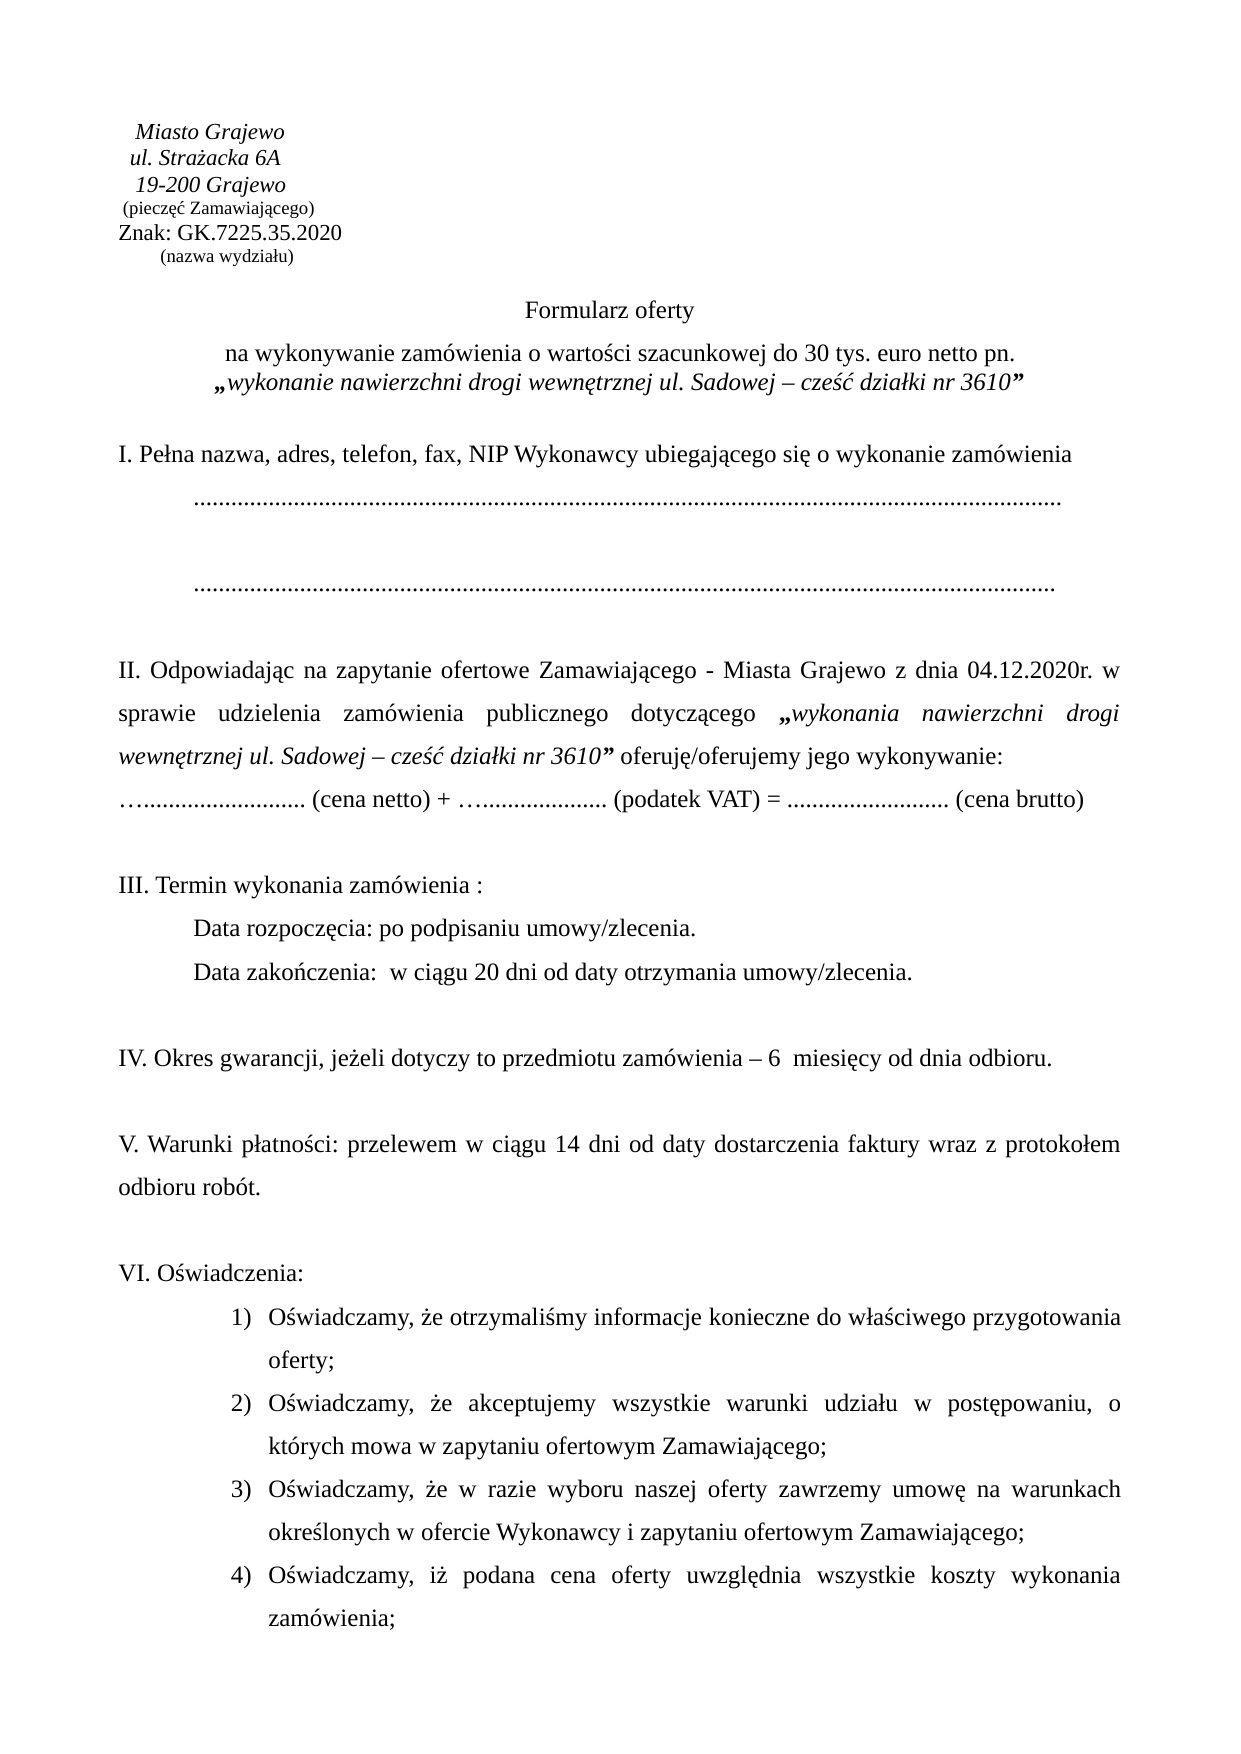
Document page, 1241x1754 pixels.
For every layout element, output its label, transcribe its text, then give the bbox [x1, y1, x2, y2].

text ul. Strażacka 6A [118, 144, 1122, 171]
text I. Pełna nazwa, adres, telefon, fax, NIP Wykonawcy ubiegającego się o wykonanie zamówienia [118, 439, 1122, 468]
text „wykonanie nawierzchni drogi wewnętrznej ul. Sadowej – cześć działki nr 3610” [118, 367, 1122, 396]
text ........................................................................................................................................... [118, 482, 1122, 511]
text (nazwa wydziału) [118, 245, 1122, 267]
list Oświadczamy, że akceptujemy wszystkie warunki udziału w postępowaniu, o których mowa w zapytaniu ofertowym Zamawiającego; [231, 1388, 1122, 1460]
text .......................................................................................................................................... [156, 568, 1122, 597]
text 19-200 Grajewo [118, 171, 1122, 197]
text III. Termin wykonania zamówienia : [118, 870, 1122, 899]
text Miasto Grajewo [118, 118, 1122, 144]
text ….......................... (cena netto) + ….................... (podatek VAT) = .......................... (cena brutto) [118, 784, 1122, 813]
text Formularz oferty [0, 295, 1122, 324]
text (pieczęć Zamawiającego) [118, 197, 1122, 219]
text IV. Okres gwarancji, jeżeli dotyczy to przedmiotu zamówienia – 6 miesięcy od dnia odbioru. [118, 1043, 1122, 1072]
text VI. Oświadczenia: [118, 1258, 1122, 1287]
list Oświadczamy, że otrzymaliśmy informacje konieczne do właściwego przygotowania oferty; [231, 1302, 1122, 1373]
text II. Odpowiadając na zapytanie ofertowe Zamawiającego - Miasta Grajewo z dnia 04.12.2020r. w sprawie udzielenia zamówienia publicznego dotyczącego „wykonania nawierzchni drogi wewnętrznej ul. Sadowej – cześć działki nr 3610” oferuję/oferujemy jego wykonywanie: [118, 655, 1122, 770]
text V. Warunki płatności: przelewem w ciągu 14 dni od daty dostarczenia faktury wraz z protokołem odbioru robót. [118, 1129, 1122, 1201]
text Znak: GK.7225.35.2020 [118, 219, 1122, 245]
list Oświadczamy, że w razie wyboru naszej oferty zawrzemy umowę na warunkach określonych w ofercie Wykonawcy i zapytaniu ofertowym Zamawiającego; [231, 1474, 1122, 1546]
text na wykonywanie zamówienia o wartości szacunkowej do 30 tys. euro netto pn. [118, 338, 1122, 367]
list Oświadczamy, iż podana cena oferty uwzględnia wszystkie koszty wykonania zamówienia; [231, 1560, 1122, 1632]
text Data rozpoczęcia: po podpisaniu umowy/zlecenia. [193, 913, 1122, 942]
text Data zakończenia: w ciągu 20 dni od daty otrzymania umowy/zlecenia. [193, 957, 1122, 985]
